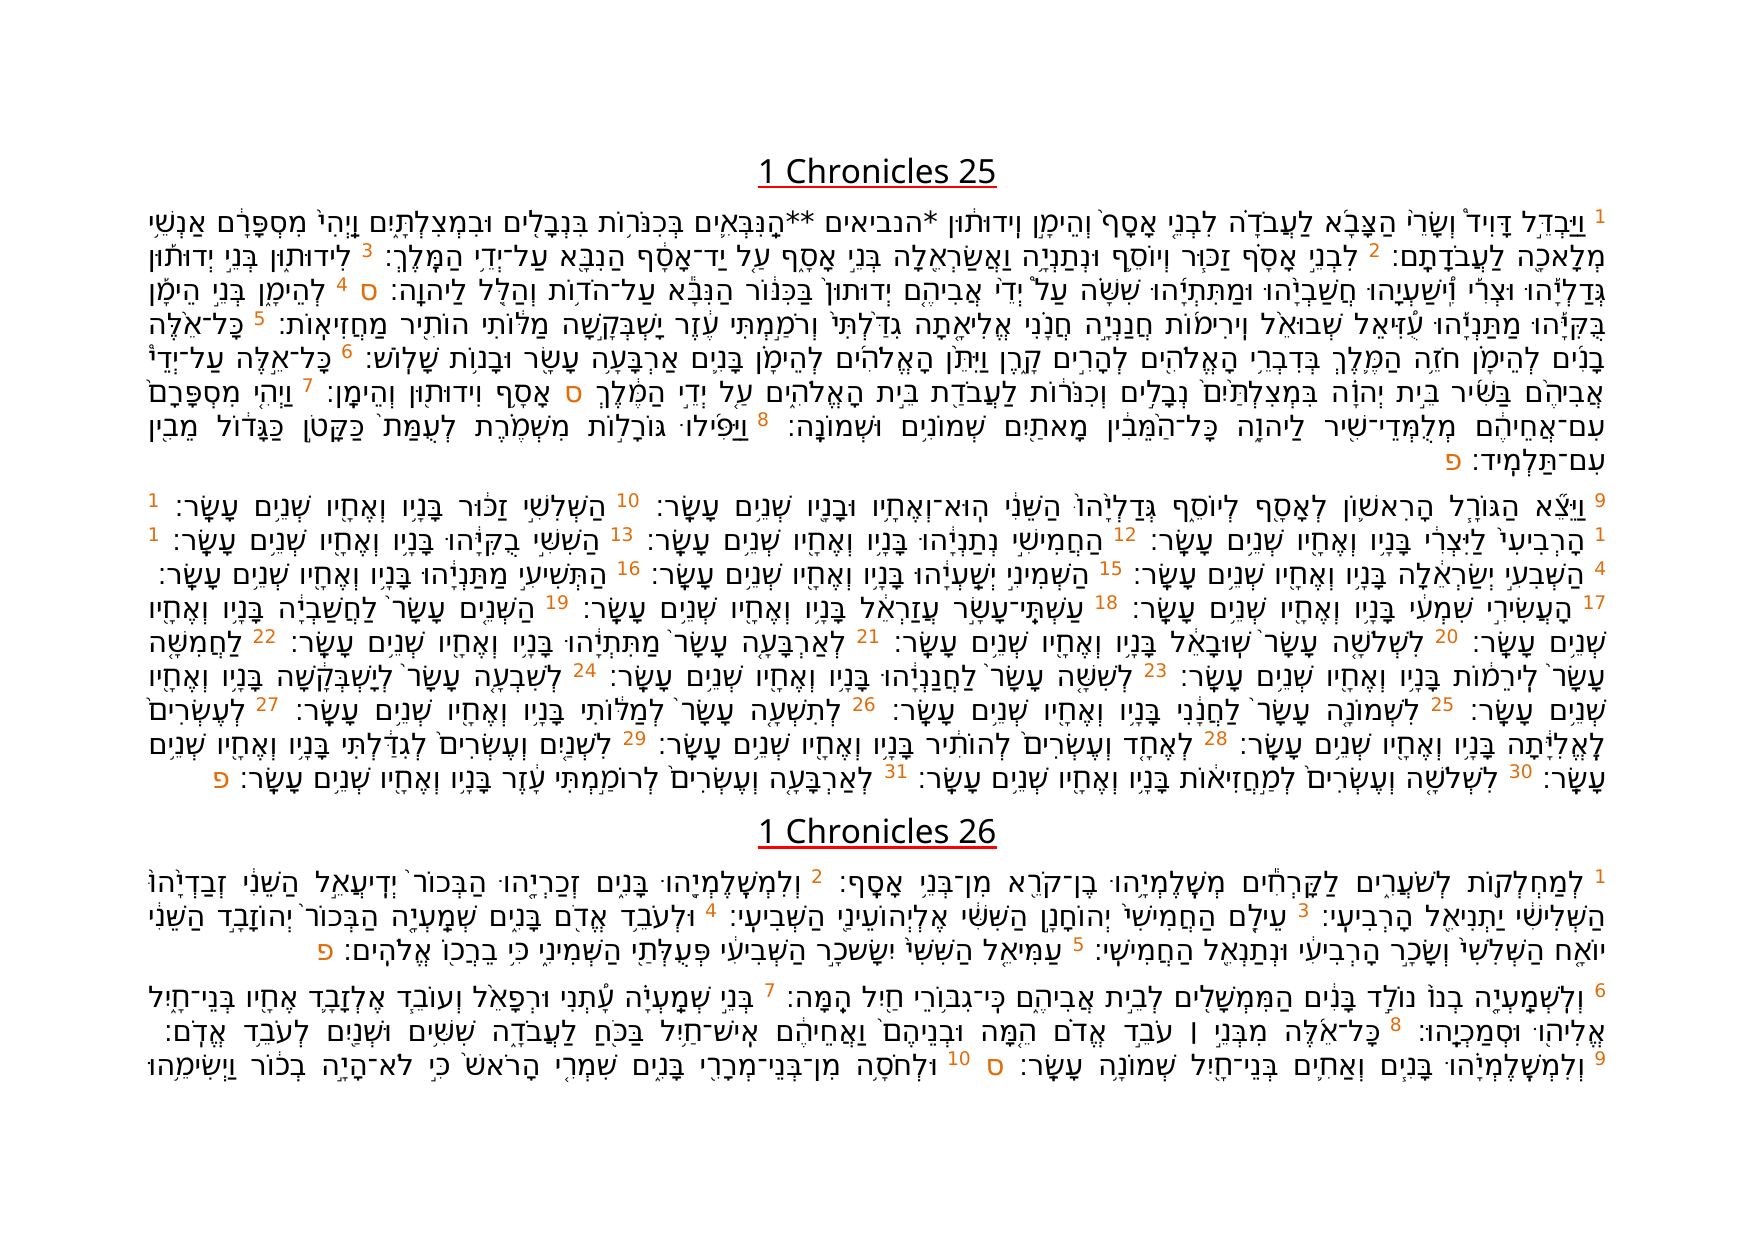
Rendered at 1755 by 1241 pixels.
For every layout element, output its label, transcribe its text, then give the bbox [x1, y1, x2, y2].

text 1 לְמַחְלְק֖וֹת לְשֹׁעֲרִ֑ים לַקָּרְחִ֕ים מְשֶֽׁלֶמְיָ֥הוּ בֶן־קֹרֵ֖א מִן־בְּנֵ֥י אָסָֽף׃ 2 וְלִמְשֶֽׁלֶמְיָ֖הוּ בָּנִ֑ים זְכַרְיָ֤הוּ הַבְּכוֹר֙ יְדִֽיעֲאֵ֣ל הַשֵּׁנִ֔י זְבַדְיָ֙הוּ֙ הַשְּׁלִישִׁ֔י יַתְנִיאֵ֖ל הָרְבִיעִֽי׃ ‬‬3 עֵילָ֤ם הַחֲמִישִׁי֙ יְהוֹחָנָ֣ן הַשִּׁשִּׁ֔י אֶלְיְהוֹעֵינַ֖י הַשְּׁבִיעִֽי׃ ‬‬4 וּלְעֹבֵ֥ד אֱדֹ֖ם בָּנִ֑ים שְׁמַֽעְיָ֤ה הַבְּכוֹר֙ יְהוֹזָבָ֣ד הַשֵּׁנִ֔י יוֹאָ֤ח הַשְּׁלִשִׁי֙ וְשָׂכָ֣ר הָרְבִיעִ֔י וּנְתַנְאֵ֖ל הַחֲמִישִֽׁי׃ ‬‬5 עַמִּיאֵ֤ל הַשִּׁשִּׁי֙ יִשָׂשכָ֣ר הַשְּׁבִיעִ֔י פְּעֻלְּתַ֖י הַשְּׁמִינִ֑י כִּ֥י בֵרֲכ֖וֹ אֱלֹהִֽים׃ פ ‬‬‬‬‬‬ [148, 866, 1606, 968]
text 1 Chronicles 25 [148, 148, 1606, 193]
text 1 וַיַּבְדֵּ֣ל דָּוִיד֩ וְשָׂרֵ֨י הַצָּבָ֜א לַעֲבֹדָ֗ה לִבְנֵ֤י אָסָף֙ וְהֵימָ֣ן וִֽידוּת֔וּן *הנביאים **הַֽנִּבְּאִ֛ים בְּכִנֹּר֥וֹת בִּנְבָלִ֖ים וּבִמְצִלְתָּ֑יִם וַֽיְהִי֙ מִסְפָּרָ֔ם אַנְשֵׁ֥י מְלָאכָ֖ה לַעֲבֹדָתָֽם׃ ‬‬‬2 לִבְנֵ֣י אָסָ֗ף זַכּ֧וּר וְיוֹסֵ֛ף וּנְתַנְיָ֥ה וַאֲשַׂרְאֵ֖לָה בְּנֵ֣י אָסָ֑ף עַ֚ל יַד־אָסָ֔ף הַנִבָּ֖א עַל־יְדֵ֥י הַמֶּֽלֶךְ׃ ‬‬3 לִידוּת֑וּן בְּנֵ֣י יְדוּת֡וּן גְּדַלְיָ֡הוּ וּצְרִ֡י וִֽ֠ישַׁעְיָהוּ חֲשַׁבְיָ֨הוּ וּמַתִּתְיָ֜הוּ שִׁשָּׁ֗ה עַל֩ יְדֵ֨י אֲבִיהֶ֤ם יְדוּתוּן֙ בַּכִּנּ֔וֹר הַנִּבָּ֕א עַל־הֹד֥וֹת וְהַלֵּ֖ל לַיהוָֽה׃ ס ‬‬4 לְהֵימָ֑ן בְּנֵ֣י הֵימָ֡ן בֻּקִּיָּ֡הוּ מַתַּנְיָ֡הוּ עֻ֠זִּיאֵל שְׁבוּאֵ֨ל וִֽירִימ֜וֹת חֲנַנְיָ֣ה חֲנָ֗נִי אֱלִיאָ֤תָה גִדַּ֙לְתִּי֙ וְרֹמַ֣מְתִּי עֶ֔זֶר יָשְׁבְּקָ֣שָׁה מַלּ֔וֹתִי הוֹתִ֖יר מַחֲזִיאֽוֹת׃ ‬‬5 כָּל־אֵ֨לֶּה בָנִ֜ים לְהֵימָ֗ן חֹזֵ֥ה הַמֶּ֛לֶךְ בְּדִבְרֵ֥י הָאֱלֹהִ֖ים לְהָרִ֣ים קָ֑רֶן וַיִּתֵּ֨ן הָאֱלֹהִ֜ים לְהֵימָ֗ן בָּנִ֛ים אַרְבָּעָ֥ה עָשָׂ֖ר וּבָנ֥וֹת שָׁלֽוֹשׁ׃ ‬‬6 כָּל־אֵ֣לֶּה עַל־יְדֵי֩ אֲבִיהֶ֨ם בַּשִּׁ֜יר בֵּ֣ית יְהוָ֗ה בִּמְצִלְתַּ֙יִם֙ נְבָלִ֣ים וְכִנֹּר֔וֹת לַעֲבֹדַ֖ת בֵּ֣ית הָאֱלֹהִ֑ים עַ֚ל יְדֵ֣י הַמֶּ֔לֶךְ ס אָסָ֥ף וִידוּת֖וּן וְהֵימָֽן׃ ‬‬7 וַיְהִ֤י מִסְפָּרָם֙ עִם־אֲחֵיהֶ֔ם מְלֻמְּדֵי־שִׁ֖יר לַיהוָ֑ה כָּל־הַ֨מֵּבִ֔ין מָאתַ֖יִם שְׁמוֹנִ֥ים וּשְׁמוֹנָֽה׃ ‬‬8 וַיַּפִּ֜ילוּ גּוֹרָל֣וֹת מִשְׁמֶ֗רֶת לְעֻמַּת֙ כַּקָּטֹ֣ן כַּגָּד֔וֹל מֵבִ֖ין עִם־תַּלְמִֽיד׃ פ ‬‬‬‬‬‬‬‬‬ [148, 206, 1606, 477]
text 1 Chronicles 26 [148, 808, 1606, 853]
text 9 וַיֵּצֵ֞א הַגּוֹרָ֧ל הָרִאשׁ֛וֹן לְאָסָ֖ף לְיוֹסֵ֑ף גְּדַלְיָ֙הוּ֙ הַשֵּׁנִ֔י הֽוּא־וְאֶחָ֥יו וּבָנָ֖יו שְׁנֵ֥ים עָשָֽׂר׃ ‬‬10 הַשְּׁלִשִׁ֣י זַכּ֔וּר בָּנָ֥יו וְאֶחָ֖יו שְׁנֵ֥ים עָשָֽׂר׃ ‬‬11 הָרְבִיעִי֙ לַיִּצְרִ֔י בָּנָ֥יו וְאֶחָ֖יו שְׁנֵ֥ים עָשָֽׂר׃ ‬‬12 הַחֲמִישִׁ֣י נְתַנְיָ֔הוּ בָּנָ֥יו וְאֶחָ֖יו שְׁנֵ֥ים עָשָֽׂר׃ ‬‬13 הַשִׁשִּׁ֣י בֻקִּיָּ֔הוּ בָּנָ֥יו וְאֶחָ֖יו שְׁנֵ֥ים עָשָֽׂר׃ ‬‬14 הַשְּׁבִעִ֣י יְשַׂרְאֵ֔לָה בָּנָ֥יו וְאֶחָ֖יו שְׁנֵ֥ים עָשָֽׂר׃ ‬‬15 הַשְּׁמִינִ֣י יְשַֽׁעְיָ֔הוּ בָּנָ֥יו וְאֶחָ֖יו שְׁנֵ֥ים עָשָֽׂר׃ ‬‬16 הַתְּשִׁיעִ֣י מַתַּנְיָ֔הוּ בָּנָ֥יו וְאֶחָ֖יו שְׁנֵ֥ים עָשָֽׂר׃ ‬‬17 הָעֲשִׂירִ֣י שִׁמְעִ֔י בָּנָ֥יו וְאֶחָ֖יו שְׁנֵ֥ים עָשָֽׂר׃ ‬‬18 עַשְׁתֵּֽי־עָשָׂ֣ר עֲזַרְאֵ֔ל בָּנָ֥יו וְאֶחָ֖יו שְׁנֵ֥ים עָשָֽׂר׃ ‬‬19 הַשְּׁנֵ֤ים עָשָׂר֙ לַחֲשַׁבְיָ֔ה בָּנָ֥יו וְאֶחָ֖יו שְׁנֵ֥ים עָשָֽׂר׃ ‬‬20 לִשְׁלֹשָׁ֤ה עָשָׂר֙ שֽׁוּבָאֵ֔ל בָּנָ֥יו וְאֶחָ֖יו שְׁנֵ֥ים עָשָֽׂר׃ ‬‬21 לְאַרְבָּעָ֤ה עָשָׂר֙ מַתִּתְיָ֔הוּ בָּנָ֥יו וְאֶחָ֖יו שְׁנֵ֥ים עָשָֽׂר׃ ‬‬22 לַחֲמִשָּׁ֤ה עָשָׂר֙ לִֽירֵמ֔וֹת בָּנָ֥יו וְאֶחָ֖יו שְׁנֵ֥ים עָשָֽׂר׃ ‬‬23 לְשִׁשָּׁ֤ה עָשָׂר֙ לַחֲנַנְיָ֔הוּ בָּנָ֥יו וְאֶחָ֖יו שְׁנֵ֥ים עָשָֽׂר׃ ‬‬24 לְשִׁבְעָ֤ה עָשָׂר֙ לְיָשְׁבְּקָ֔שָׁה בָּנָ֥יו וְאֶחָ֖יו שְׁנֵ֥ים עָשָֽׂר׃ ‬‬25 לִשְׁמוֹנָ֤ה עָשָׂר֙ לַחֲנָ֔נִי בָּנָ֥יו וְאֶחָ֖יו שְׁנֵ֥ים עָשָֽׂר׃ ‬‬26 לְתִשְׁעָ֤ה עָשָׂר֙ לְמַלּ֔וֹתִי בָּנָ֥יו וְאֶחָ֖יו שְׁנֵ֥ים עָשָֽׂר׃ ‬‬27 לְעֶשְׂרִים֙ לֶֽאֱלִיָּ֔תָה בָּנָ֥יו וְאֶחָ֖יו שְׁנֵ֥ים עָשָֽׂר׃ ‬‬28 לְאֶחָ֤ד וְעֶשְׂרִים֙ לְהוֹתִ֔יר בָּנָ֥יו וְאֶחָ֖יו שְׁנֵ֥ים עָשָֽׂר׃ ‬‬29 לִשְׁנַ֤יִם וְעֶשְׂרִים֙ לְגִדַּ֔לְתִּי בָּנָ֥יו וְאֶחָ֖יו שְׁנֵ֥ים עָשָֽׂר׃ ‬‬30 לִשְׁלֹשָׁ֤ה וְעֶשְׂרִים֙ לְמַ֣חֲזִיא֔וֹת בָּנָ֥יו וְאֶחָ֖יו שְׁנֵ֥ים עָשָֽׂר׃ ‬‬31 לְאַרְבָּעָ֤ה וְעֶשְׂרִים֙ לְרוֹמַ֣מְתִּי עָ֔זֶר בָּנָ֥יו וְאֶחָ֖יו שְׁנֵ֥ים עָשָֽׂר׃ פ ‬‬‬‬‬‬‬‬‬‬‬‬‬‬‬‬‬‬‬‬‬‬‬‬‬ [148, 490, 1606, 795]
text 6 וְלִֽשְׁמַֽעְיָ֤ה בְנוֹ֙ נוֹלַ֣ד בָּנִ֔ים הַמִּמְשָׁלִ֖ים לְבֵ֣ית אֲבִיהֶ֑ם כִּֽי־גִבּ֥וֹרֵי חַ֖יִל הֵֽמָּה׃ ‬‬7 בְּנֵ֣י שְׁמַֽעְיָ֗ה עָ֠תְנִי וּרְפָאֵ֨ל וְעוֹבֵ֧ד אֶלְזָבָ֛ד אֶחָ֖יו בְּנֵי־חָ֑יִל אֱלִיה֖וּ וּסְמַכְיָֽהוּ׃ ‬‬8 כָּל־אֵ֜לֶּה מִבְּנֵ֣י ׀ עֹבֵ֣ד אֱדֹ֗ם הֵ֤מָּה וּבְנֵיהֶם֙ וַאֲחֵיהֶ֔ם אִֽישׁ־חַ֥יִל בַּכֹּ֖חַ לַעֲבֹדָ֑ה שִׁשִּׁ֥ים וּשְׁנַ֖יִם לְעֹבֵ֥ד אֱדֹֽם׃ ‬‬9 וְלִמְשֶֽׁלֶמְיָ֗הוּ בָּנִ֧ים וְאַחִ֛ים בְּנֵי־חָ֖יִל שְׁמוֹנָ֥ה עָשָֽׂר׃ ס ‬‬10 וּלְחֹסָ֥ה מִן־בְּנֵי־מְרָרִ֖י בָּנִ֑ים שִׁמְרִ֤י הָרֹאשׁ֙ כִּ֣י לֹא־הָיָ֣ה בְכ֔וֹר וַיְשִׂימֵ֥הוּ אָבִ֖יהוּ לְרֹֽאשׁ׃ ‬‬11 חִלְקִיָּ֤הוּ הַשֵּׁנִי֙ טְבַלְיָ֣הוּ הַשְּׁלִשִׁ֔י זְכַרְיָ֖הוּ הָרְבִעִ֑י כָּל־בָּנִ֧ים וְאַחִ֛ים לְחֹסָ֖ה שְׁלֹשָׁ֥ה עָשָֽׂר׃ ‬‬12 לְ֠אֵלֶּה מַחְלְק֨וֹת הַשֹּֽׁעֲרִ֜ים לְרָאשֵׁ֧י הַגְּבָרִ֛ים מִשְׁמָר֖וֹת לְעֻמַּ֣ת אֲחֵיהֶ֑ם לְשָׁרֵ֖ת בְּבֵ֥ית יְהוָֽה׃ ‬‬13 וַיַּפִּ֨ילוּ גוֹרָל֜וֹת כַּקָּטֹ֧ן כַּגָּד֛וֹל לְבֵ֥ית אֲבוֹתָ֖ם לְשַׁ֥עַר וָשָֽׁעַר׃ פ ‬‬‬‬‬‬‬‬‬‬ [148, 980, 1606, 1082]
